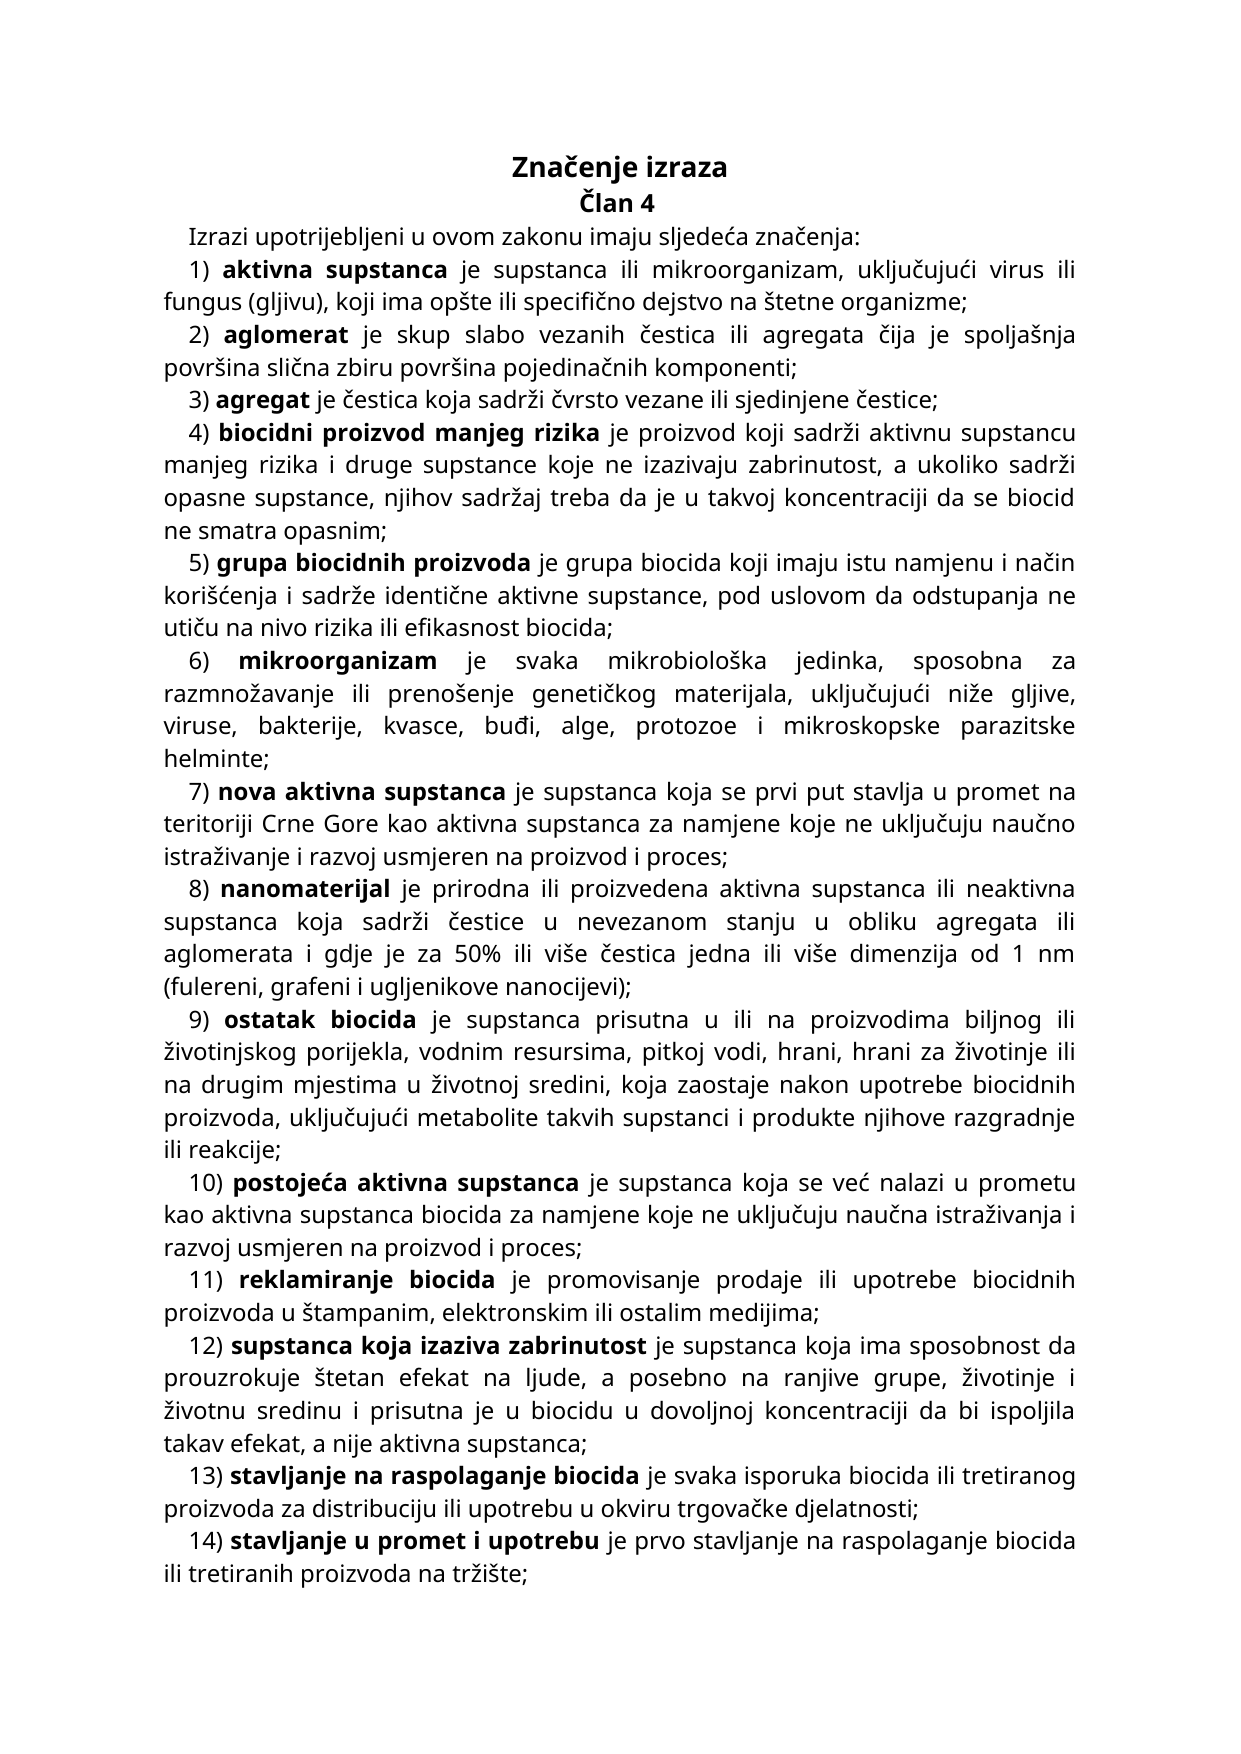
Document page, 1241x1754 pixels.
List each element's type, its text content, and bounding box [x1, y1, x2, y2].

text 2) aglomerat je skup slabo vezanih čestica ili agregata čija je spoljašnja površina slična zbiru površina pojedinačnih komponenti; [163, 318, 1077, 383]
text 9) ostatak biocida je supstanca prisutna u ili na proizvodima biljnog ili životinjskog porijekla, vodnim resursima, pitkoj vodi, hrani, hrani za životinje ili na drugim mjestima u životnoj sredini, koja zaostaje nakon upotrebe biocidnih proizvoda, uključujući metabolite takvih supstanci i produkte njihove razgradnje ili reakcije; [163, 1002, 1077, 1166]
text 12) supstanca koja izaziva zabrinutost je supstanca koja ima sposobnost da prouzrokuje štetan efekat na ljude, a posebno na ranjive grupe, životinje i životnu sredinu i prisutna je u biocidu u dovoljnoj koncentraciji da bi ispoljila takav efekat, a nije aktivna supstanca; [163, 1328, 1077, 1459]
text 4) biocidni proizvod manjeg rizika je proizvod koji sadrži aktivnu supstancu manjeg rizika i druge supstance koje ne izazivaju zabrinutost, a ukoliko sadrži opasne supstance, njihov sadržaj treba da je u takvoj koncentraciji da se biocid ne smatra opasnim; [163, 416, 1077, 546]
text 8) nanomaterijal je prirodna ili proizvedena aktivna supstanca ili neaktivna supstanca koja sadrži čestice u nevezanom stanju u obliku agregata ili aglomerata i gdje je za 50% ili više čestica jedna ili više dimenzija od 1 nm (fulereni, grafeni i ugljenikove nanocijevi); [163, 872, 1077, 1002]
text Izrazi upotrijebljeni u ovom zakonu imaju sljedeća značenja: [163, 220, 1077, 253]
text 7) nova aktivna supstanca je supstanca koja se prvi put stavlja u promet na teritoriji Crne Gore kao aktivna supstanca za namjene koje ne uključuju naučno istraživanje i razvoj usmjeren na proizvod i proces; [163, 774, 1077, 872]
text 11) reklamiranje biocida je promovisanje prodaje ili upotrebe biocidnih proizvoda u štampanim, elektronskim ili ostalim medijima; [163, 1263, 1077, 1328]
text 14) stavljanje u promet i upotrebu je prvo stavljanje na raspolaganje biocida ili tretiranih proizvoda na tržište; [163, 1524, 1077, 1589]
text 1) aktivna supstanca je supstanca ili mikroorganizam, uključujući virus ili fungus (gljivu), koji ima opšte ili specifično dejstvo na štetne organizme; [163, 253, 1077, 318]
text 13) stavljanje na raspolaganje biocida je svaka isporuka biocida ili tretiranog proizvoda za distribuciju ili upotrebu u okviru trgovačke djelatnosti; [163, 1459, 1077, 1524]
text Član 4 ﻿ [148, 186, 1093, 220]
text 3) agregat je čestica koja sadrži čvrsto vezane ili sjedinjene čestice; [163, 383, 1077, 416]
text Značenje izraza [148, 148, 1093, 186]
text 6) mikroorganizam je svaka mikrobiološka jedinka, sposobna za razmnožavanje ili prenošenje genetičkog materijala, uključujući niže gljive, viruse, bakterije, kvasce, buđi, alge, protozoe i mikroskopske parazitske helminte; [163, 644, 1077, 774]
text 5) grupa biocidnih proizvoda je grupa biocida koji imaju istu namjenu i način korišćenja i sadrže identične aktivne supstance, pod uslovom da odstupanja ne utiču na nivo rizika ili efikasnost biocida; [163, 546, 1077, 644]
text 10) postojeća aktivna supstanca je supstanca koja se već nalazi u prometu kao aktivna supstanca biocida za namjene koje ne uključuju naučna istraživanja i razvoj usmjeren na proizvod i proces; [163, 1166, 1077, 1263]
